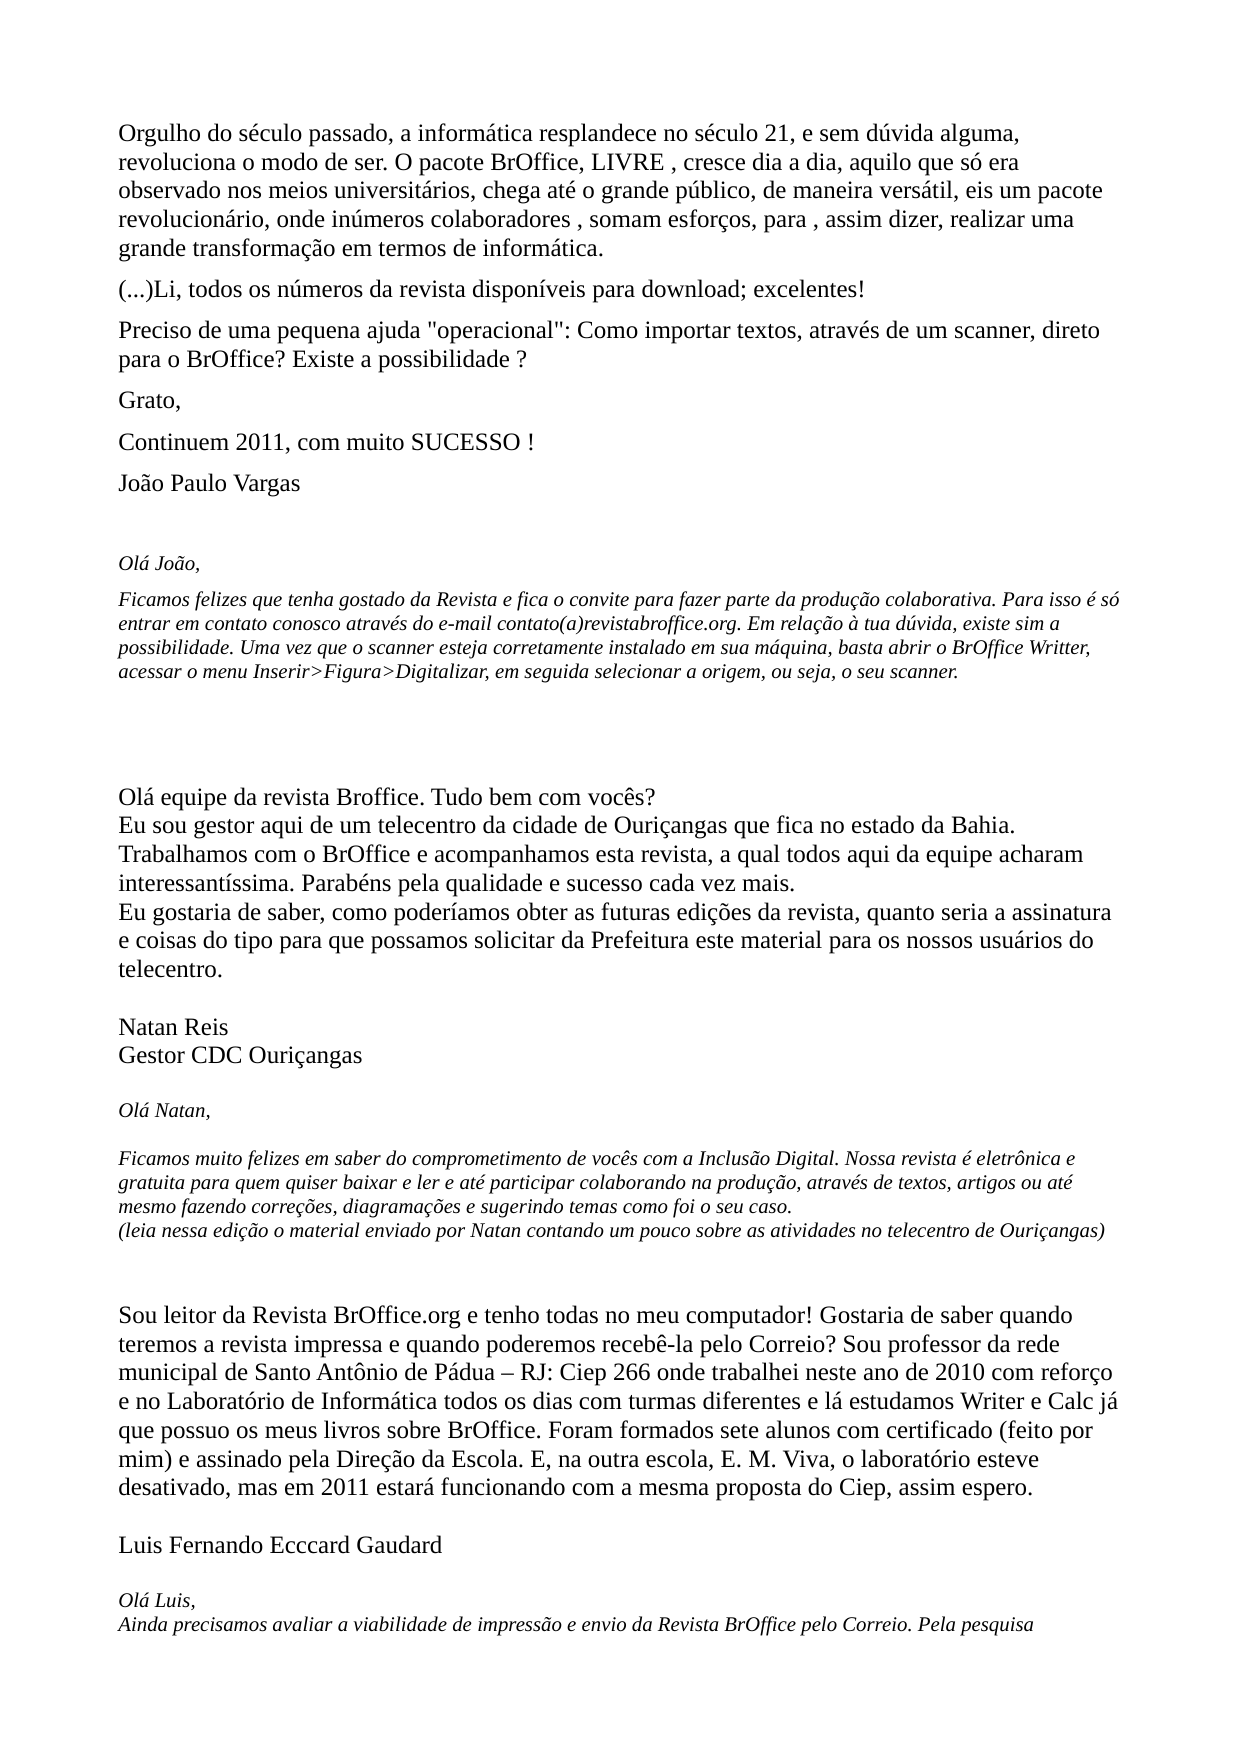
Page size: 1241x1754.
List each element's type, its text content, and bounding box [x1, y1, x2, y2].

text Olá João, [118, 551, 1122, 575]
text Olá equipe da revista Broffice. Tudo bem com vocês? [118, 782, 1122, 811]
text Ficamos felizes que tenha gostado da Revista e fica o convite para fazer parte da produção colaborativa. Para isso é só entrar em contato conosco através do e-mail contato(a)revistabroffice.org. Em relação à tua dúvida, existe sim a possibilidade. Uma vez que o scanner esteja corretamente instalado em sua máquina, basta abrir o BrOffice Writter, acessar o menu Inserir>Figura>Digitalizar, em seguida selecionar a origem, ou seja, o seu scanner. [118, 587, 1122, 683]
text Ainda precisamos avaliar a viabilidade de impressão e envio da Revista BrOffice pelo Correio. Pela pesquisa [118, 1612, 1122, 1636]
text Olá Luis, [118, 1587, 1122, 1612]
text Orgulho do século passado, a informática resplandece no século 21, e sem dúvida alguma, revoluciona o modo de ser. O pacote BrOffice, LIVRE , cresce dia a dia, aquilo que só era observado nos meios universitários, chega até o grande público, de maneira versátil, eis um pacote revolucionário, onde inúmeros colaboradores , somam esforços, para , assim dizer, realizar uma grande transformação em termos de informática. [118, 118, 1122, 262]
text Sou leitor da Revista BrOffice.org e tenho todas no meu computador! Gostaria de saber quando teremos a revista impressa e quando poderemos recebê-la pelo Correio? Sou professor da rede municipal de Santo Antônio de Pádua – RJ: Ciep 266 onde trabalhei neste ano de 2010 com reforço e no Laboratório de Informática todos os dias com turmas diferentes e lá estudamos Writer e Calc já que possuo os meus livros sobre BrOffice. Foram formados sete alunos com certificado (feito por mim) e assinado pela Direção da Escola. E, na outra escola, E. M. Viva, o laboratório esteve desativado, mas em 2011 estará funcionando com a mesma proposta do Ciep, assim espero. [118, 1300, 1122, 1501]
text Olá Natan, [118, 1098, 1122, 1122]
text Eu sou gestor aqui de um telecentro da cidade de Ouriçangas que fica no estado da Bahia. Trabalhamos com o BrOffice e acompanhamos esta revista, a qual todos aqui da equipe acharam interessantíssima. Parabéns pela qualidade e sucesso cada vez mais. [118, 811, 1122, 897]
text Natan Reis [118, 1012, 1122, 1041]
text Grato, [118, 386, 1122, 414]
text Eu gostaria de saber, como poderíamos obter as futuras edições da revista, quanto seria a assinatura e coisas do tipo para que possamos solicitar da Prefeitura este material para os nossos usuários do telecentro. [118, 897, 1122, 983]
text (leia nessa edição o material enviado por Natan contando um pouco sobre as atividades no telecentro de Ouriçangas) [118, 1218, 1122, 1242]
text Gestor CDC Ouriçangas [118, 1041, 1122, 1069]
text Continuem 2011, com muito SUCESSO ! [118, 427, 1122, 456]
text João Paulo Vargas [118, 468, 1122, 497]
text Preciso de uma pequena ajuda "operacional": Como importar textos, através de um scanner, direto para o BrOffice? Existe a possibilidade ? [118, 316, 1122, 373]
text Luis Fernando Ecccard Gaudard [118, 1530, 1122, 1559]
text (...)Li, todos os números da revista disponíveis para download; excelentes! [118, 274, 1122, 303]
text Ficamos muito felizes em saber do comprometimento de vocês com a Inclusão Digital. Nossa revista é eletrônica e gratuita para quem quiser baixar e ler e até participar colaborando na produção, através de textos, artigos ou até mesmo fazendo correções, diagramações e sugerindo temas como foi o seu caso. [118, 1146, 1122, 1218]
